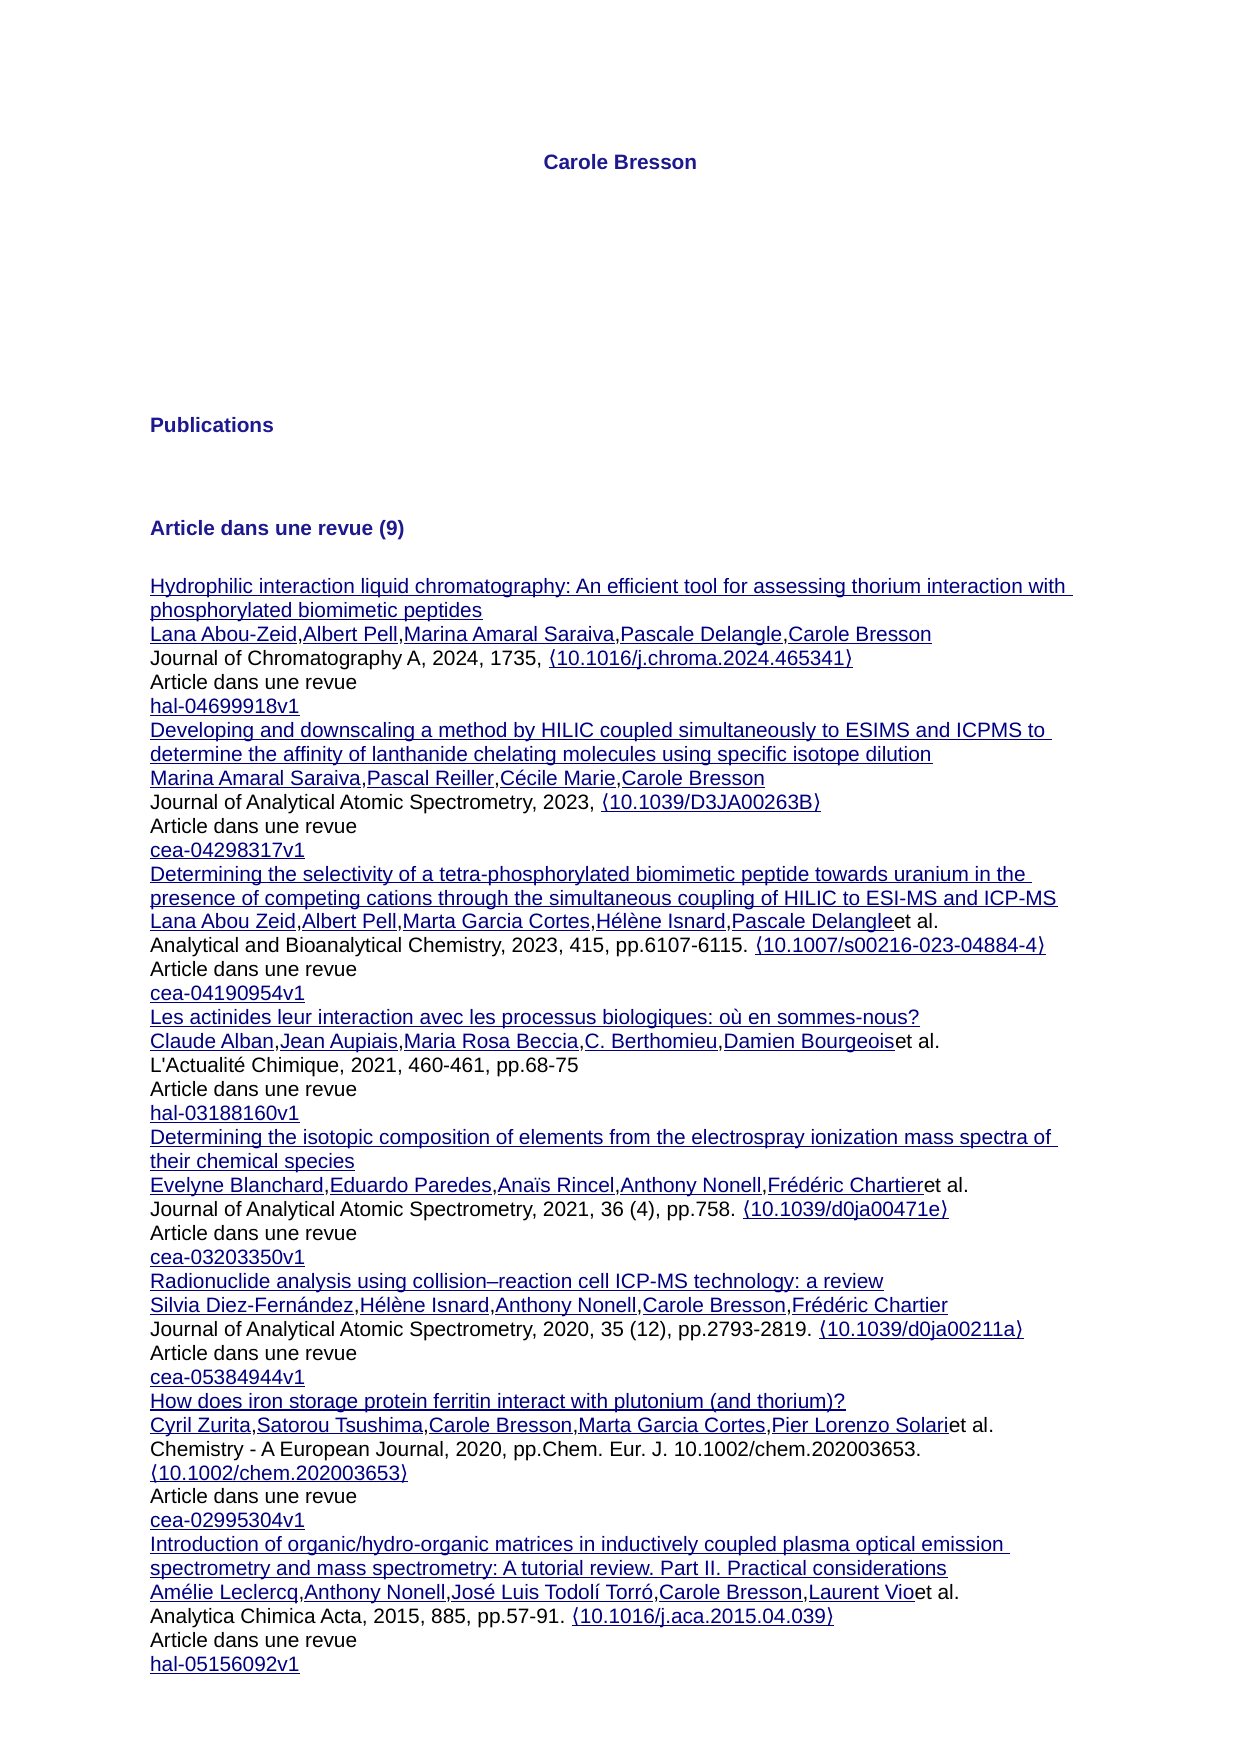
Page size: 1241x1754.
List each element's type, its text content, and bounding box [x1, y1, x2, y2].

subtitle Carole Bresson [150, 150, 1090, 174]
table_cell Radionuclide analysis using collision–reaction cell ICP-MS technology: a review Silvia Diez-Fernández,Hélène Isnard,Anthony Nonell,Carole Bresson,Frédéric Chartier Journal of Analytical Atomic Spectrometry, 2020, 35 (12), pp.2793-2819. ⟨10.1039/d0ja00211a⟩ Article dans une revue cea-05384944v1 [150, 1269, 1090, 1388]
table_header Hydrophilic interaction liquid chromatography: An efficient tool for assessing thorium interaction with phosphorylated biomimetic peptides Lana Abou-Zeid,Albert Pell,Marina Amaral Saraiva,Pascale Delangle,Carole Bresson Journal of Chromatography A, 2024, 1735, ⟨10.1016/j.chroma.2024.465341⟩ Article dans une revue hal-04699918v1 [150, 574, 1090, 718]
table_cell Les actinides leur interaction avec les processus biologiques: où en sommes-nous? Claude Alban,Jean Aupiais,Maria Rosa Beccia,C. Berthomieu,Damien Bourgeoiset al. L'Actualité Chimique, 2021, 460-461, pp.68-75 Article dans une revue hal-03188160v1 [150, 1005, 1090, 1125]
subtitle Publications [150, 412, 1090, 436]
table_cell Introduction of organic/hydro-organic matrices in inductively coupled plasma optical emission spectrometry and mass spectrometry: A tutorial review. Part II. Practical considerations Amélie Leclercq,Anthony Nonell,José Luis Todolí Torró,Carole Bresson,Laurent Vioet al. Analytica Chimica Acta, 2015, 885, pp.57-91. ⟨10.1016/j.aca.2015.04.039⟩ Article dans une revue hal-05156092v1 [150, 1532, 1090, 1676]
table_cell Determining the selectivity of a tetra-phosphorylated biomimetic peptide towards uranium in the presence of competing cations through the simultaneous coupling of HILIC to ESI-MS and ICP-MS Lana Abou Zeid,Albert Pell,Marta Garcia Cortes,Hélène Isnard,Pascale Delangleet al. Analytical and Bioanalytical Chemistry, 2023, 415, pp.6107-6115. ⟨10.1007/s00216-023-04884-4⟩ Article dans une revue cea-04190954v1 [150, 861, 1090, 1005]
subtitle Article dans une revue (9) [150, 516, 1090, 539]
table_cell Developing and downscaling a method by HILIC coupled simultaneously to ESIMS and ICPMS to determine the affinity of lanthanide chelating molecules using specific isotope dilution Marina Amaral Saraiva,Pascal Reiller,Cécile Marie,Carole Bresson Journal of Analytical Atomic Spectrometry, 2023, ⟨10.1039/D3JA00263B⟩ Article dans une revue cea-04298317v1 [150, 718, 1090, 861]
table_cell Determining the isotopic composition of elements from the electrospray ionization mass spectra of their chemical species Evelyne Blanchard,Eduardo Paredes,Anaïs Rincel,Anthony Nonell,Frédéric Chartieret al. Journal of Analytical Atomic Spectrometry, 2021, 36 (4), pp.758. ⟨10.1039/d0ja00471e⟩ Article dans une revue cea-03203350v1 [150, 1125, 1090, 1269]
table_cell How does iron storage protein ferritin interact with plutonium (and thorium)? Cyril Zurita,Satorou Tsushima,Carole Bresson,Marta Garcia Cortes,Pier Lorenzo Solariet al. Chemistry - A European Journal, 2020, pp.Chem. Eur. J. 10.1002/chem.202003653. ⟨10.1002/chem.202003653⟩ Article dans une revue cea-02995304v1 [150, 1389, 1090, 1532]
